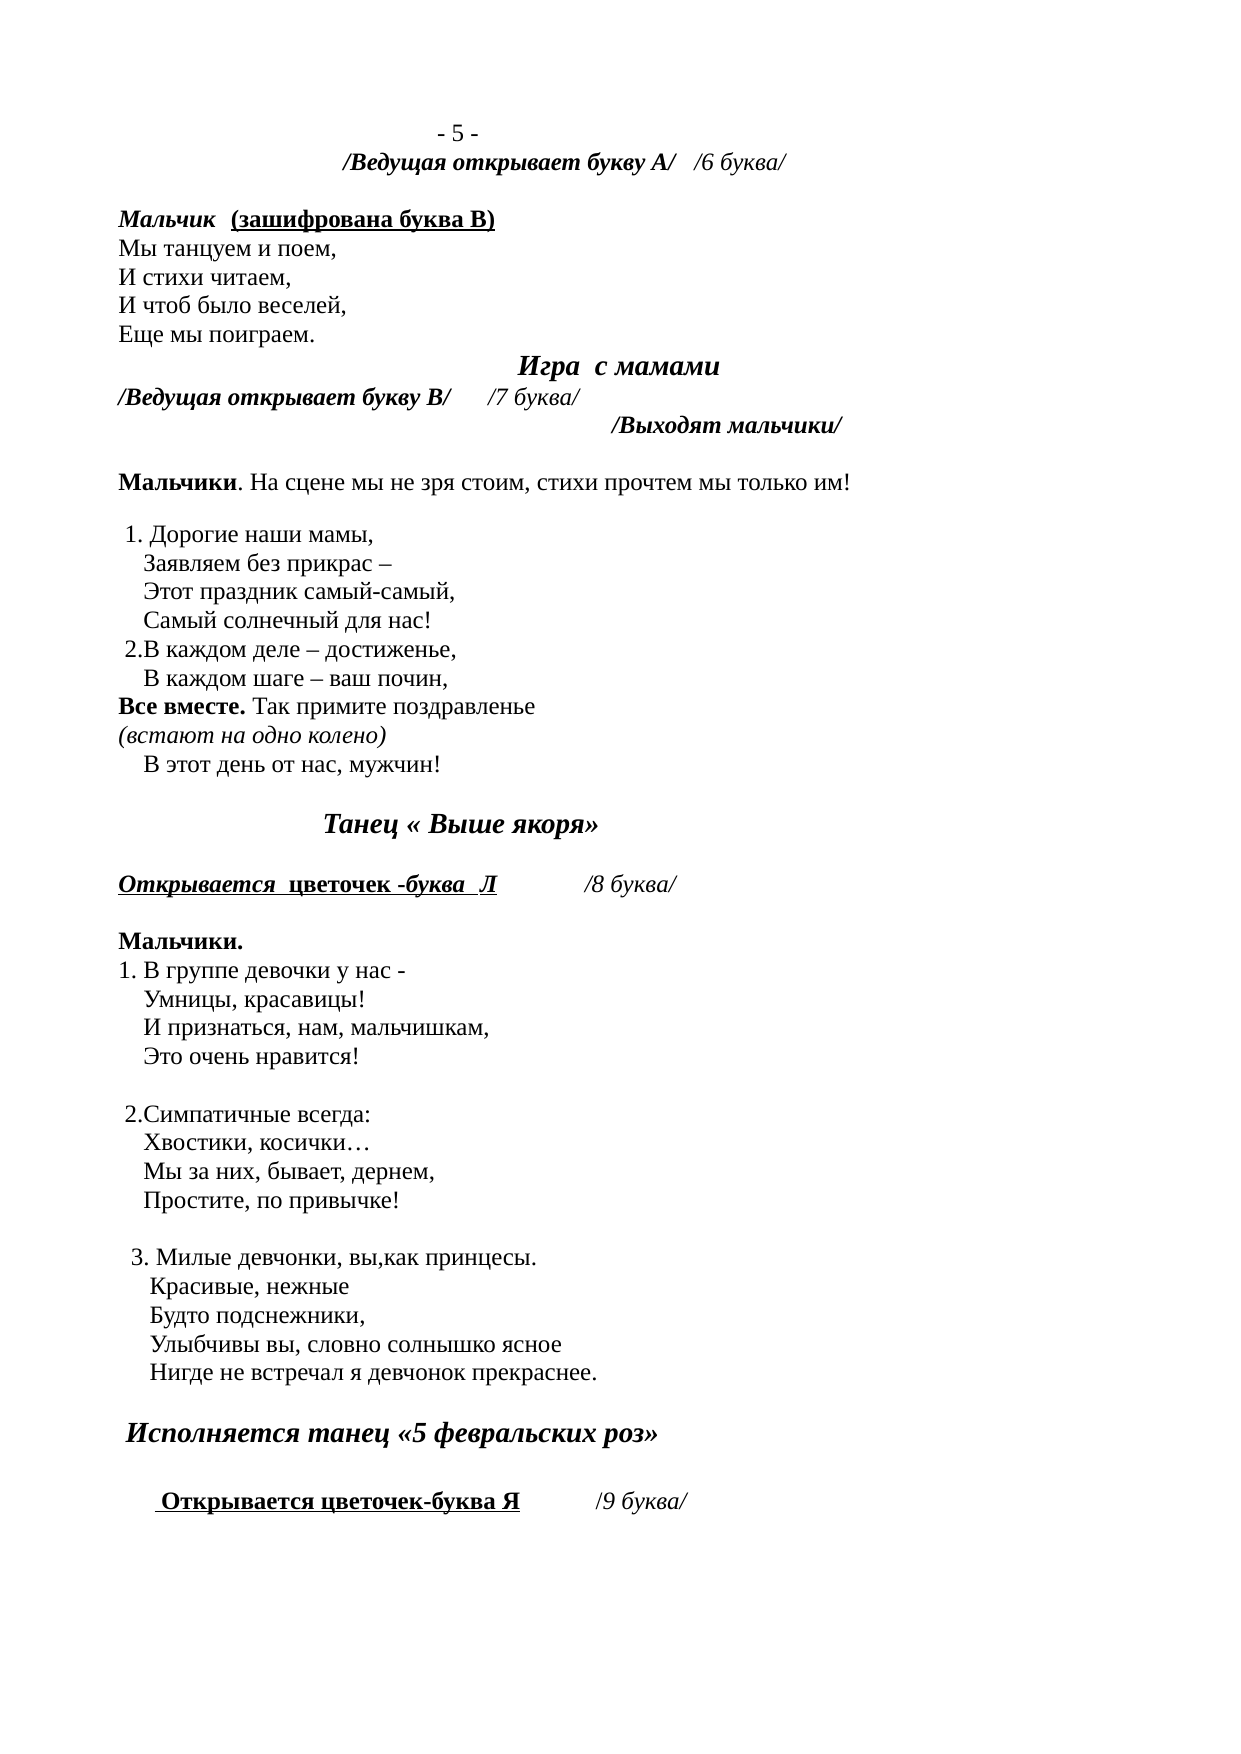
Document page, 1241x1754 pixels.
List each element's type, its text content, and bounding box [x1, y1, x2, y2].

text Красивые, нежные [118, 1271, 1122, 1300]
text Заявляем без прикрас – [118, 548, 1122, 576]
text - 5 - [118, 118, 1122, 147]
text Мальчики. На сцене мы не зря стоим, стихи прочтем мы только им! [118, 463, 1122, 495]
text И признаться, нам, мальчишкам, [118, 1012, 1122, 1041]
text Мальчик (зашифрована буква В) [118, 204, 1122, 233]
text Умницы, красавицы! [118, 984, 1122, 1012]
text Нигде не встречал я девчонок прекраснее. [118, 1357, 1122, 1386]
text И стихи читаем, [118, 262, 1122, 291]
text (встают на одно колено) [118, 720, 1122, 749]
text 2.В каждом деле – достиженье, [118, 634, 1122, 663]
text Игра с мамами [118, 348, 1122, 382]
text /Выходят мальчики/ [118, 410, 1122, 439]
text Мы танцуем и поем, [118, 233, 1122, 262]
text В этот день от нас, мужчин! [118, 749, 1122, 778]
text Мы за них, бывает, дернем, [118, 1156, 1122, 1185]
text Все вместе. Так примите поздравленье [118, 691, 1122, 720]
text Еще мы поиграем. [118, 319, 1122, 348]
text Танец « Выше якоря» [118, 806, 1122, 840]
text Будто подснежники, [118, 1300, 1122, 1329]
text 1. Дорогие наши мамы, [118, 519, 1122, 548]
text Хвостики, косички… [118, 1127, 1122, 1156]
text Это очень нравится! [118, 1041, 1122, 1070]
text /Ведущая открывает букву А/ /6 буква/ [118, 147, 1122, 176]
text 2.Симпатичные всегда: [118, 1099, 1122, 1127]
text Открывается цветочек-буква Я /9 буква/ [118, 1482, 1122, 1516]
text Этот праздник самый-самый, [118, 576, 1122, 605]
text /Ведущая открывает букву В/ /7 буква/ [118, 382, 1122, 410]
text И чтоб было веселей, [118, 291, 1122, 319]
text Самый солнечный для нас! [118, 605, 1122, 634]
text Исполняется танец «5 февральских роз» [118, 1386, 1122, 1448]
text Улыбчивы вы, словно солнышко ясное [118, 1329, 1122, 1357]
text Открывается цветочек -буква Л /8 буква/ [118, 869, 1122, 897]
text Мальчики. 1. В группе девочки у нас - [118, 926, 1122, 984]
text Простите, по привычке! [118, 1185, 1122, 1214]
text В каждом шаге – ваш почин, [118, 663, 1122, 691]
text 3. Милые девчонки, вы,как принцесы. [118, 1242, 1122, 1271]
